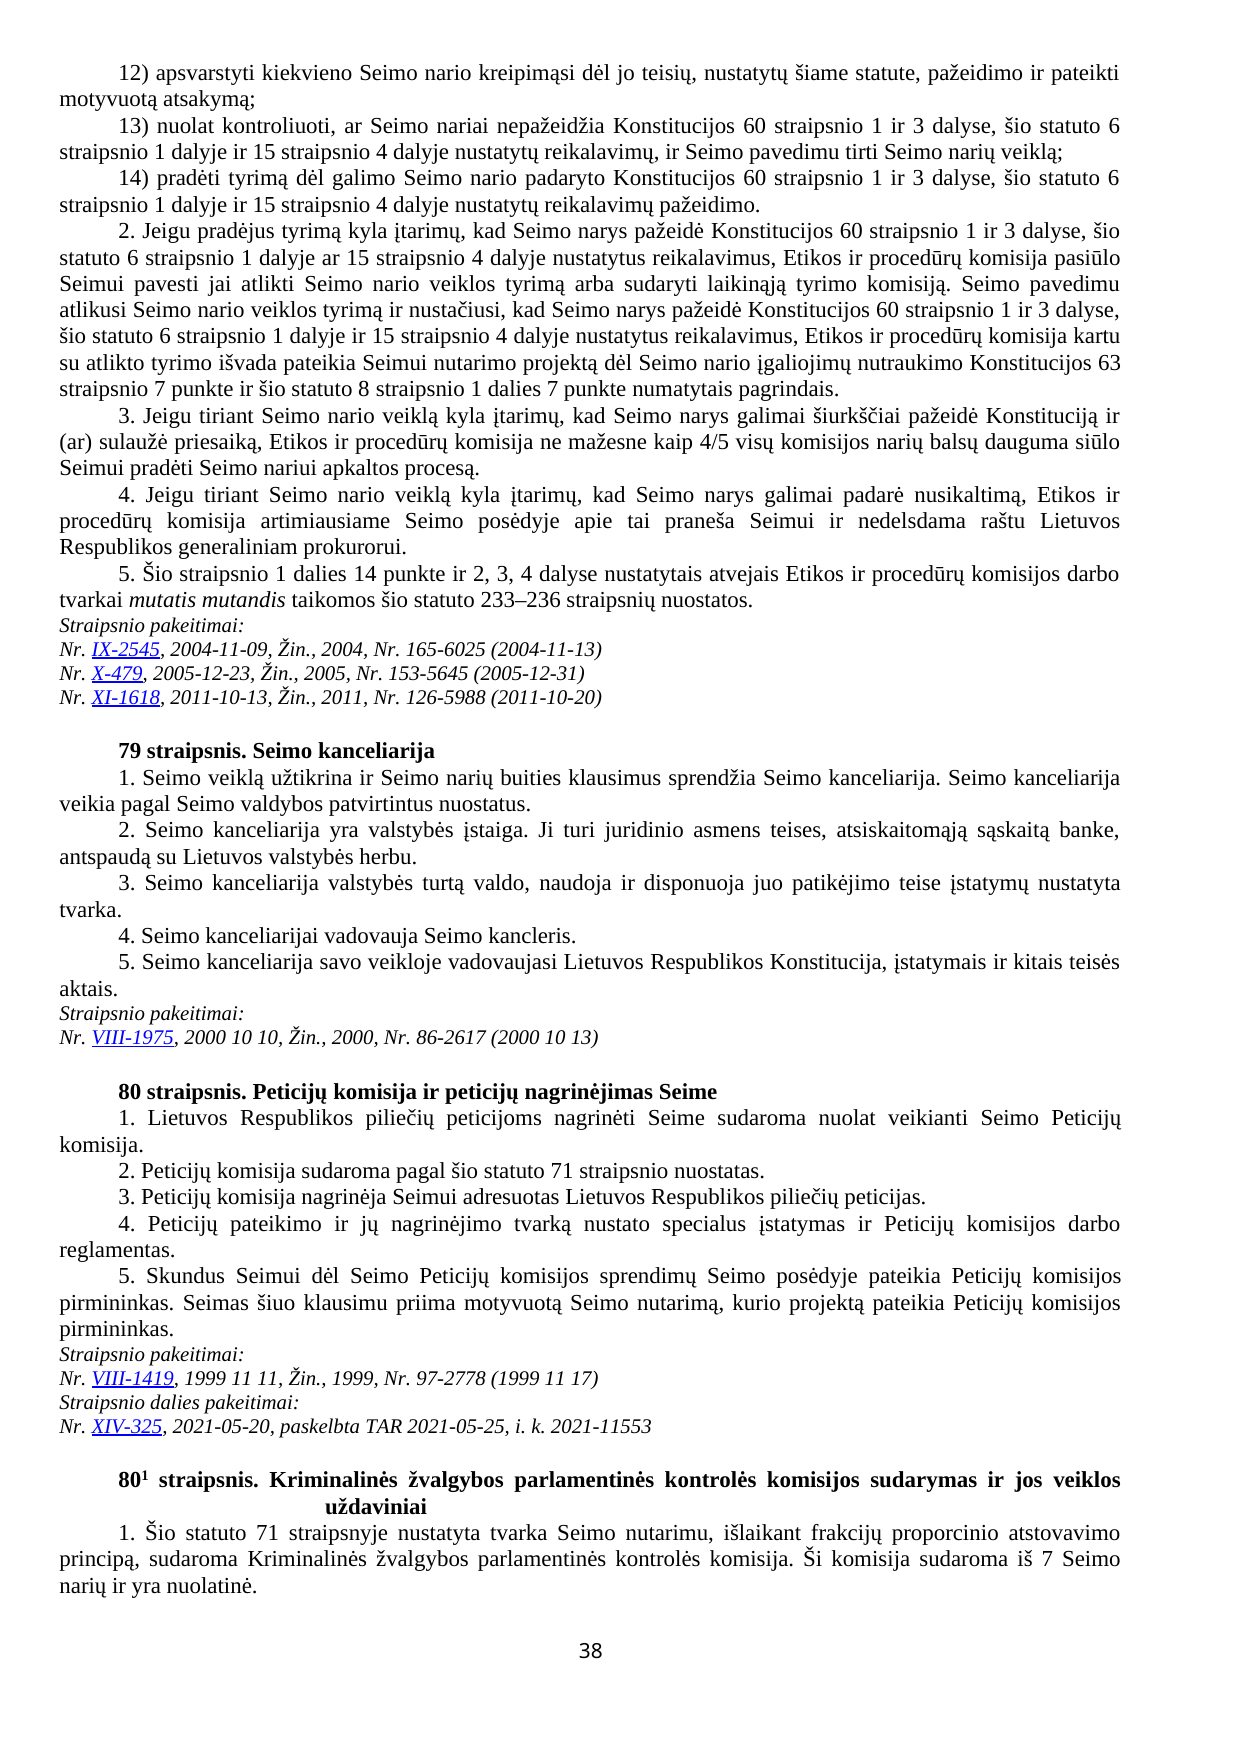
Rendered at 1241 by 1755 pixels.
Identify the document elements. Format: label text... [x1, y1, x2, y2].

text Straipsnio pakeitimai: [59, 612, 1122, 637]
text 4. Jeigu tiriant Seimo nario veiklą kyla įtarimų, kad Seimo narys galimai padarė nusikaltimą, Etikos ir procedūrų komisija artimiausiame Seimo posėdyje apie tai praneša Seimui ir nedelsdama raštu Lietuvos Respublikos generaliniam prokurorui. [59, 481, 1122, 560]
text 2. Seimo kanceliarija yra valstybės įstaiga. Ji turi juridinio asmens teises, atsiskaitomąją sąskaitą banke, antspaudą su Lietuvos valstybės herbu. [59, 817, 1122, 869]
text Nr. VIII-1975, 2000 10 10, Žin., 2000, Nr. 86-2617 (2000 10 13) [59, 1025, 1122, 1049]
text Nr. VIII-1419, 1999 11 11, Žin., 1999, Nr. 97-2778 (1999 11 17) [59, 1366, 1122, 1389]
text 1. Lietuvos Respublikos piliečių peticijoms nagrinėti Seime sudaroma nuolat veikianti Seimo Peticijų komisija. [59, 1104, 1122, 1157]
text 2. Jeigu pradėjus tyrimą kyla įtarimų, kad Seimo narys pažeidė Konstitucijos 60 straipsnio 1 ir 3 dalyse, šio statuto 6 straipsnio 1 dalyje ar 15 straipsnio 4 dalyje nustatytus reikalavimus, Etikos ir procedūrų komisija pasiūlo Seimui pavesti jai atlikti Seimo nario veiklos tyrimą arba sudaryti laikinąją tyrimo komisiją. Seimo pavedimu atlikusi Seimo nario veiklos tyrimą ir nustačiusi, kad Seimo narys pažeidė Konstitucijos 60 straipsnio 1 ir 3 dalyse, šio statuto 6 straipsnio 1 dalyje ir 15 straipsnio 4 dalyje nustatytus reikalavimus, Etikos ir procedūrų komisija kartu su atlikto tyrimo išvada pateikia Seimui nutarimo projektą dėl Seimo nario įgaliojimų nutraukimo Konstitucijos 63 straipsnio 7 punkte ir šio statuto 8 straipsnio 1 dalies 7 punkte numatytais pagrindais. [59, 217, 1122, 402]
text Nr. XIV-325, 2021-05-20, paskelbta TAR 2021-05-25, i. k. 2021-11553 [59, 1414, 1122, 1438]
text Straipsnio pakeitimai: [59, 1001, 1122, 1025]
text Straipsnio pakeitimai: [59, 1341, 1122, 1366]
text 801 straipsnis. Kriminalinės žvalgybos parlamentinės kontrolės komisijos sudarymas ir jos veiklos uždaviniai [118, 1466, 1122, 1519]
text Straipsnio dalies pakeitimai: [59, 1389, 1122, 1414]
text 1. Šio statuto 71 straipsnyje nustatyta tvarka Seimo nutarimu, išlaikant frakcijų proporcinio atstovavimo principą, sudaroma Kriminalinės žvalgybos parlamentinės kontrolės komisija. Ši komisija sudaroma iš 7 Seimo narių ir yra nuolatinė. [59, 1519, 1122, 1598]
text 14) pradėti tyrimą dėl galimo Seimo nario padaryto Konstitucijos 60 straipsnio 1 ir 3 dalyse, šio statuto 6 straipsnio 1 dalyje ir 15 straipsnio 4 dalyje nustatytų reikalavimų pažeidimo. [59, 164, 1122, 217]
text 3. Jeigu tiriant Seimo nario veiklą kyla įtarimų, kad Seimo narys galimai šiurkščiai pažeidė Konstituciją ir (ar) sulaužė priesaiką, Etikos ir procedūrų komisija ne mažesne kaip 4/5 visų komisijos narių balsų dauguma siūlo Seimui pradėti Seimo nariui apkaltos procesą. [59, 402, 1122, 481]
text 4. Seimo kanceliarijai vadovauja Seimo kancleris. [59, 922, 1122, 948]
text 4. Peticijų pateikimo ir jų nagrinėjimo tvarką nustato specialus įstatymas ir Peticijų komisijos darbo reglamentas. [59, 1210, 1122, 1262]
text 80 straipsnis. Peticijų komisija ir peticijų nagrinėjimas Seime [59, 1078, 1122, 1104]
text 13) nuolat kontroliuoti, ar Seimo nariai nepažeidžia Konstitucijos 60 straipsnio 1 ir 3 dalyse, šio statuto 6 straipsnio 1 dalyje ir 15 straipsnio 4 dalyje nustatytų reikalavimų, ir Seimo pavedimu tirti Seimo narių veiklą; [59, 112, 1122, 164]
text 5. Skundus Seimui dėl Seimo Peticijų komisijos sprendimų Seimo posėdyje pateikia Peticijų komisijos pirmininkas. Seimas šiuo klausimu priima motyvuotą Seimo nutarimą, kurio projektą pateikia Peticijų komisijos pirmininkas. [59, 1262, 1122, 1341]
text Nr. IX-2545, 2004-11-09, Žin., 2004, Nr. 165-6025 (2004-11-13) [59, 637, 1122, 661]
text 5. Seimo kanceliarija savo veikloje vadovaujasi Lietuvos Respublikos Konstitucija, įstatymais ir kitais teisės aktais. [59, 948, 1122, 1001]
text 5. Šio straipsnio 1 dalies 14 punkte ir 2, 3, 4 dalyse nustatytais atvejais Etikos ir procedūrų komisijos darbo tvarkai mutatis mutandis taikomos šio statuto 233–236 straipsnių nuostatos. [59, 560, 1122, 612]
text 3. Peticijų komisija nagrinėja Seimui adresuotas Lietuvos Respublikos piliečių peticijas. [59, 1183, 1122, 1210]
text 3. Seimo kanceliarija valstybės turtą valdo, naudoja ir disponuoja juo patikėjimo teise įstatymų nustatyta tvarka. [59, 869, 1122, 922]
text 12) apsvarstyti kiekvieno Seimo nario kreipimąsi dėl jo teisių, nustatytų šiame statute, pažeidimo ir pateikti motyvuotą atsakymą; [59, 59, 1122, 112]
text Nr. X-479, 2005-12-23, Žin., 2005, Nr. 153-5645 (2005-12-31) [59, 661, 1122, 685]
text 79 straipsnis. Seimo kanceliarija [59, 737, 1122, 764]
text 1. Seimo veiklą užtikrina ir Seimo narių buities klausimus sprendžia Seimo kanceliarija. Seimo kanceliarija veikia pagal Seimo valdybos patvirtintus nuostatus. [59, 764, 1122, 817]
text 2. Peticijų komisija sudaroma pagal šio statuto 71 straipsnio nuostatas. [59, 1157, 1122, 1183]
text Nr. XI-1618, 2011-10-13, Žin., 2011, Nr. 126-5988 (2011-10-20) [59, 685, 1122, 709]
